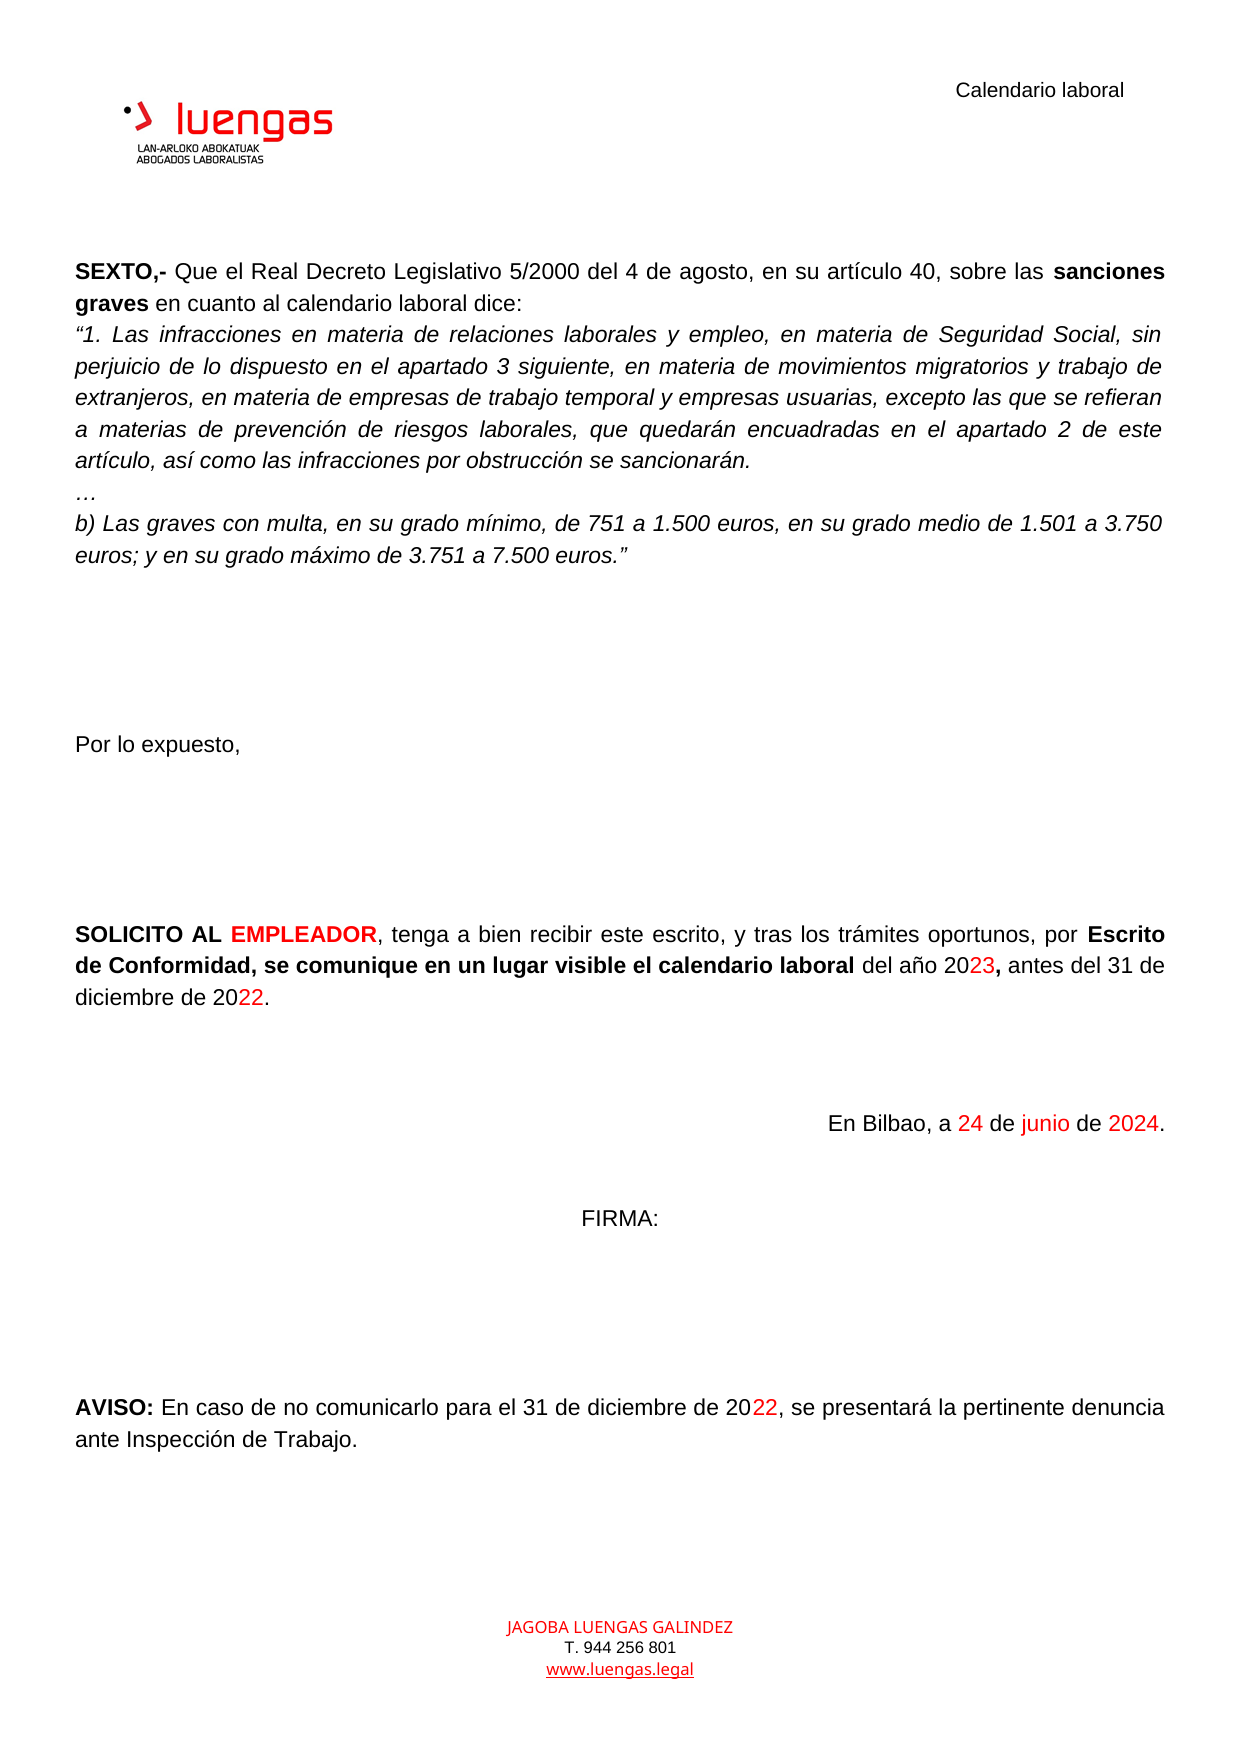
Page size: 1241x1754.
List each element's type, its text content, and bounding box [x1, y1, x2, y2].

text SOLICITO AL EMPLEADOR, tenga a bien recibir este escrito, y tras los trámites oportunos, por Escrito de Conformidad, se comunique en un lugar visible el calendario laboral del año 2023, antes del 31 de diciembre de 2022. [75, 921, 1165, 1010]
text AVISO: En caso de no comunicarlo para el 31 de diciembre de 2022, se presentará la pertinente denuncia ante Inspección de Trabajo. [75, 1394, 1165, 1452]
text “1. Las infracciones en materia de relaciones laborales y empleo, en materia de Seguridad Social, sin perjuicio de lo dispuesto en el apartado 3 siguiente, en materia de movimientos migratorios y trabajo de extranjeros, en materia de empresas de trabajo temporal y empresas usuarias, excepto las que se refieran a materias de prevención de riesgos laborales, que quedarán encuadradas en el apartado 2 de este artículo, así como las infracciones por obstrucción se sancionarán. [75, 321, 1165, 474]
text FIRMA: [75, 1205, 1165, 1231]
text Por lo expuesto, [75, 731, 1165, 758]
text En Bilbao, a 24 de junio de 2024. [75, 1110, 1165, 1136]
text SEXTO,- Que el Real Decreto Legislativo 5/2000 del 4 de agosto, en su artículo 40, sobre las sanciones graves en cuanto al calendario laboral dice: [75, 258, 1165, 316]
text … [75, 479, 1165, 505]
text b) Las graves con multa, en su grado mínimo, de 751 a 1.500 euros, en su grado medio de 1.501 a 3.750 euros; y en su grado máximo de 3.751 a 7.500 euros.” [75, 510, 1165, 568]
